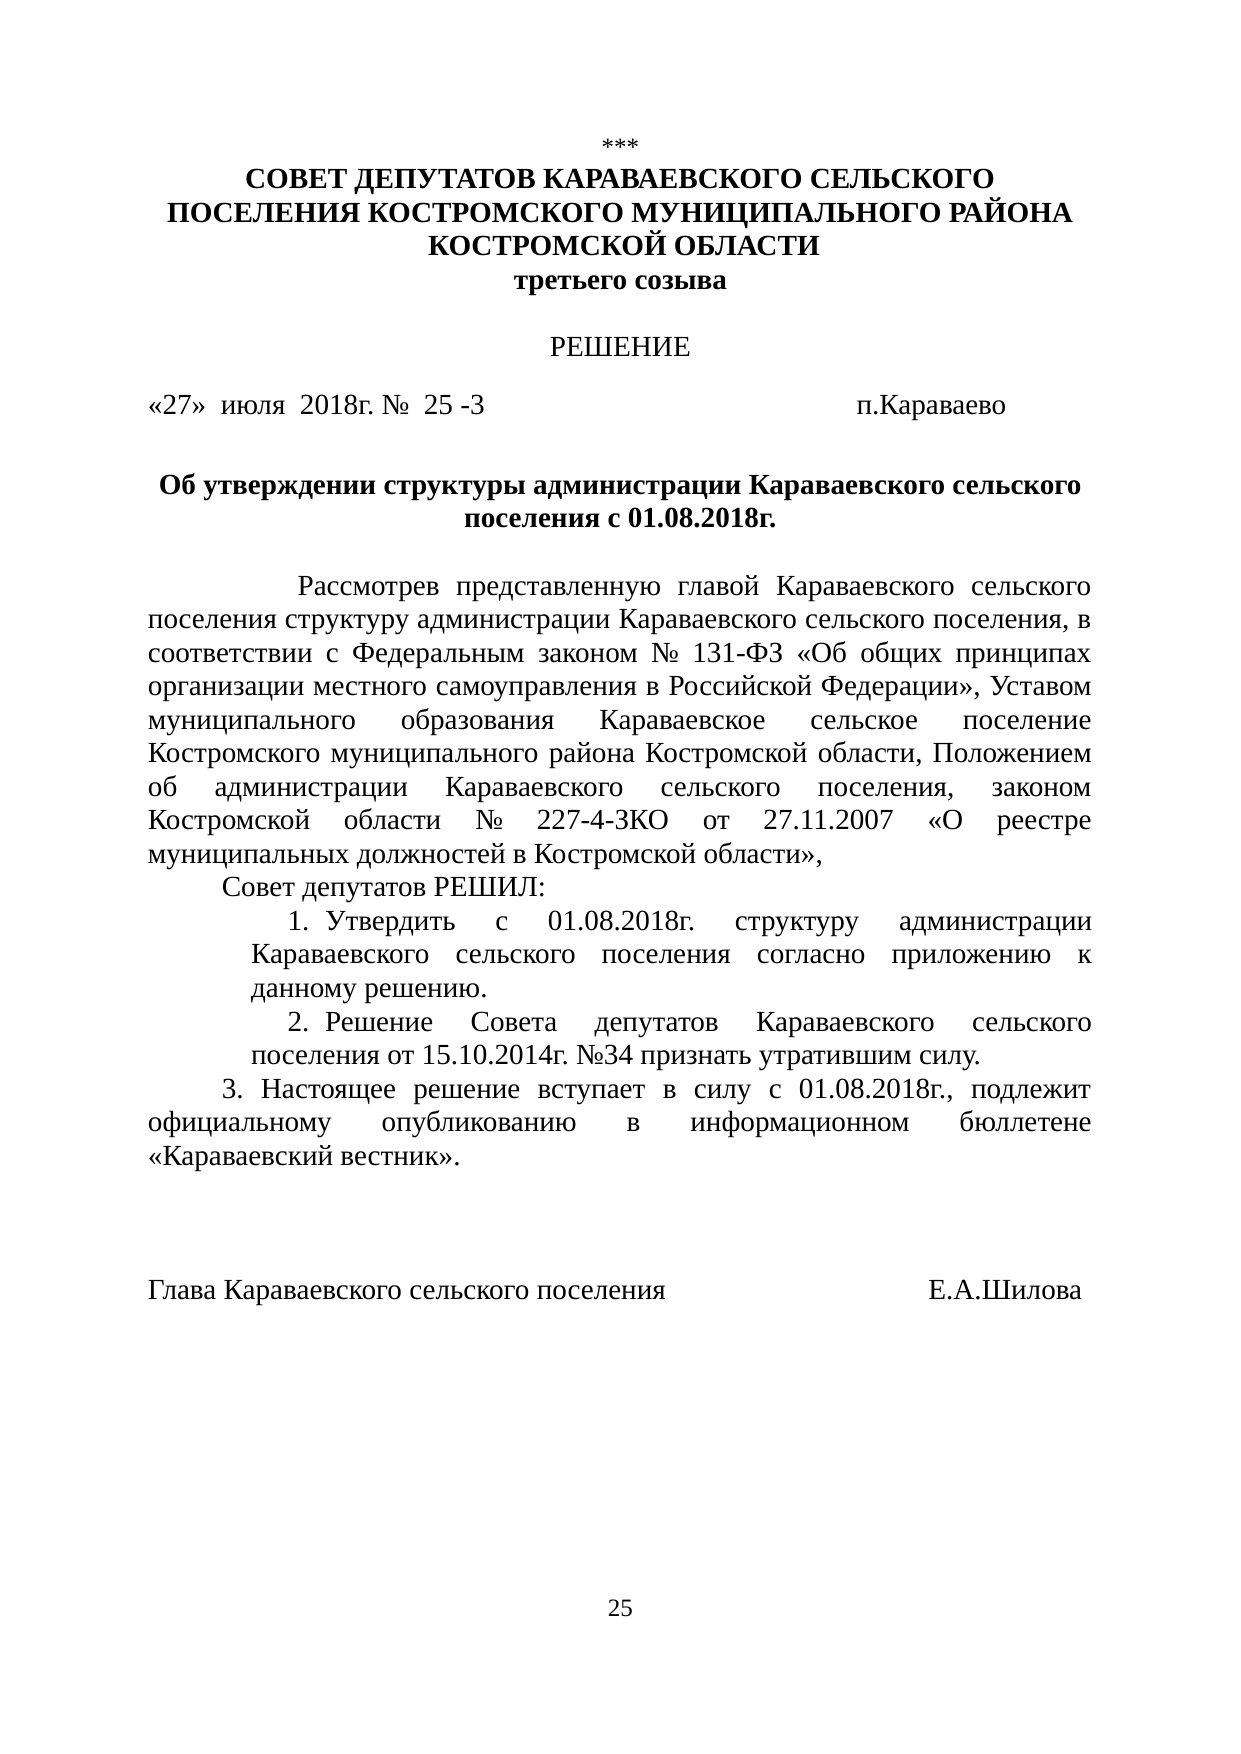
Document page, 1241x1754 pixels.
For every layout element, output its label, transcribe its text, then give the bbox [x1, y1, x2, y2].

text Рассмотрев представленную главой Караваевского сельского поселения структуру администрации Караваевского сельского поселения, в соответствии с Федеральным законом № 131-ФЗ «Об общих принципах организации местного самоуправления в Российской Федерации», Уставом муниципального образования Караваевское сельское поселение Костромского муниципального района Костромской области, Положением об администрации Караваевского сельского поселения, законом Костромской области № 227-4-ЗКО от 27.11.2007 «О реестре муниципальных должностей в Костромской области», [148, 568, 1092, 869]
text 3. Настоящее решение вступает в силу с 01.08.2018г., подлежит официальному опубликованию в информационном бюллетене «Караваевский вестник». [148, 1071, 1092, 1171]
text СОВЕТ ДЕПУТАТОВ КАРАВАЕВСКОГО СЕЛЬСКОГО ПОСЕЛЕНИЯ КОСТРОМСКОГО МУНИЦИПАЛЬНОГО РАЙОНА [148, 161, 1092, 228]
list Утвердить с 01.08.2018г. структуру администрации Караваевского сельского поселения согласно приложению к данному решению. [213, 903, 1092, 1004]
text РЕШЕНИЕ [148, 329, 1092, 362]
text *** [148, 132, 1092, 161]
text Совет депутатов РЕШИЛ: [148, 869, 1092, 903]
list Решение Совета депутатов Караваевского сельского поселения от 15.10.2014г. №34 признать утратившим силу. [213, 1004, 1092, 1071]
text Об утверждении структуры администрации Караваевского сельского поселения с 01.08.2018г. [148, 467, 1092, 534]
text КОСТРОМСКОЙ ОБЛАСТИ [148, 228, 1092, 262]
text «27» июля 2018г. № 25 -3 п.Караваево [148, 387, 1092, 421]
text Глава Караваевского сельского поселения Е.А.Шилова [148, 1272, 1092, 1306]
text третьего созыва [148, 262, 1092, 295]
